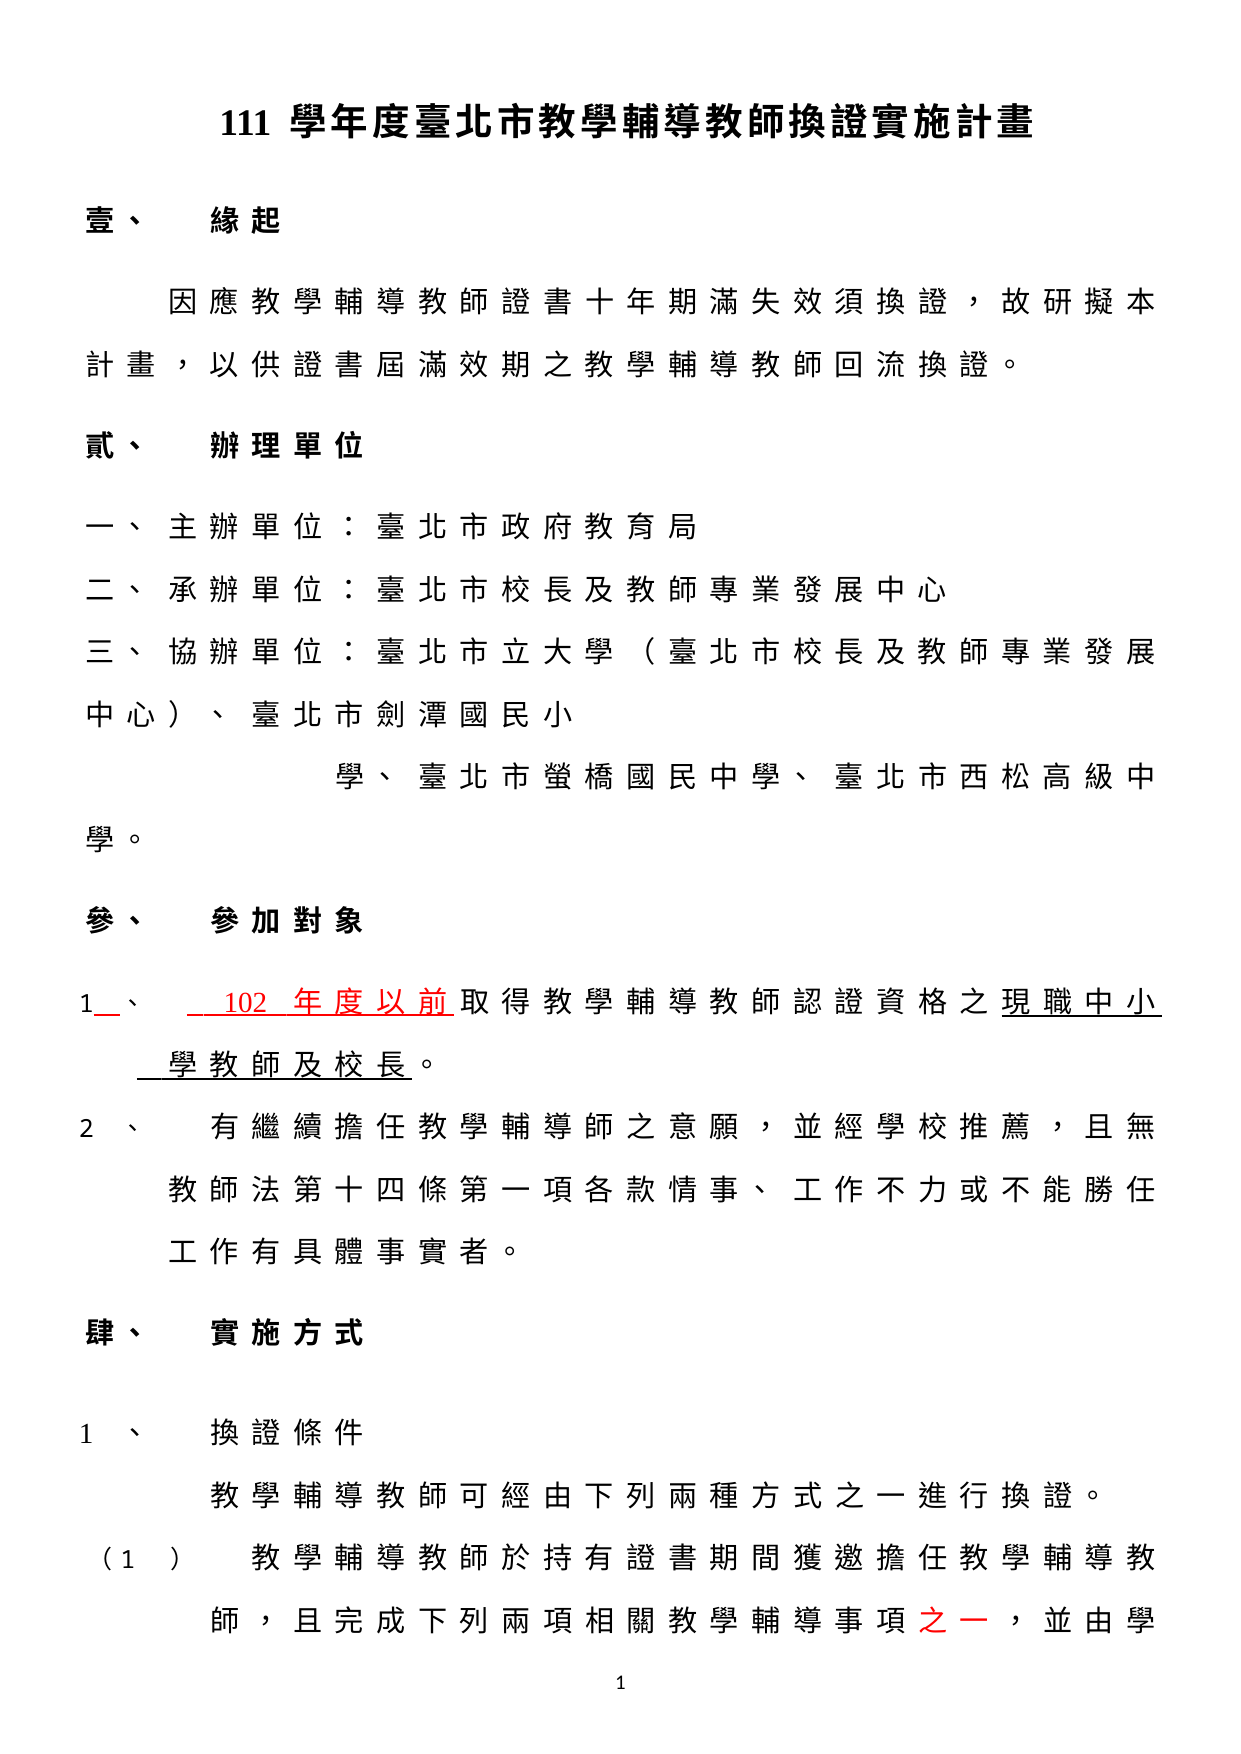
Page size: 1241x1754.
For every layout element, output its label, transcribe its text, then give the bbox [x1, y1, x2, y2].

text 一、主辦單位：臺北市政府教育局 [78, 483, 1162, 546]
text 學、臺北市螢橋國民中學、臺北市西松高級中學。 [78, 733, 1162, 858]
list 實施方式 [78, 1289, 1162, 1352]
list 參加對象 [78, 877, 1162, 939]
text 二、承辦單位：臺北市校長及教師專業發展中心 [78, 546, 1162, 608]
list 緣起 [78, 177, 1162, 239]
text 111學年度臺北市教學輔導教師換證實施計畫 [78, 77, 1162, 139]
text 因應教學輔導教師證書十年期滿失效須換證，故研擬本計畫，以供證書屆滿效期之教學輔導教師回流換證。 [78, 258, 1162, 383]
list 換證條件 [78, 1389, 1162, 1452]
list 教學輔導教師於持有證書期間獲邀擔任教學輔導教師，且完成下列兩項相關教學輔導事項之一，並由學 [78, 1514, 1162, 1639]
text 三、協辦單位：臺北市立大學（臺北市校長及教師專業發展中心）、臺北市劍潭國民小 [78, 608, 1162, 733]
list 102年度以前取得教學輔導教師認證資格之現職中小學教師及校長。 [78, 958, 1162, 1083]
list 辦理單位 [78, 402, 1162, 464]
list 有繼續擔任教學輔導師之意願，並經學校推薦，且無教師法第十四條第一項各款情事、工作不力或不能勝任工作有具體事實者。 [78, 1083, 1162, 1271]
text 教學輔導教師可經由下列兩種方式之一進行換證。 [181, 1452, 1162, 1514]
